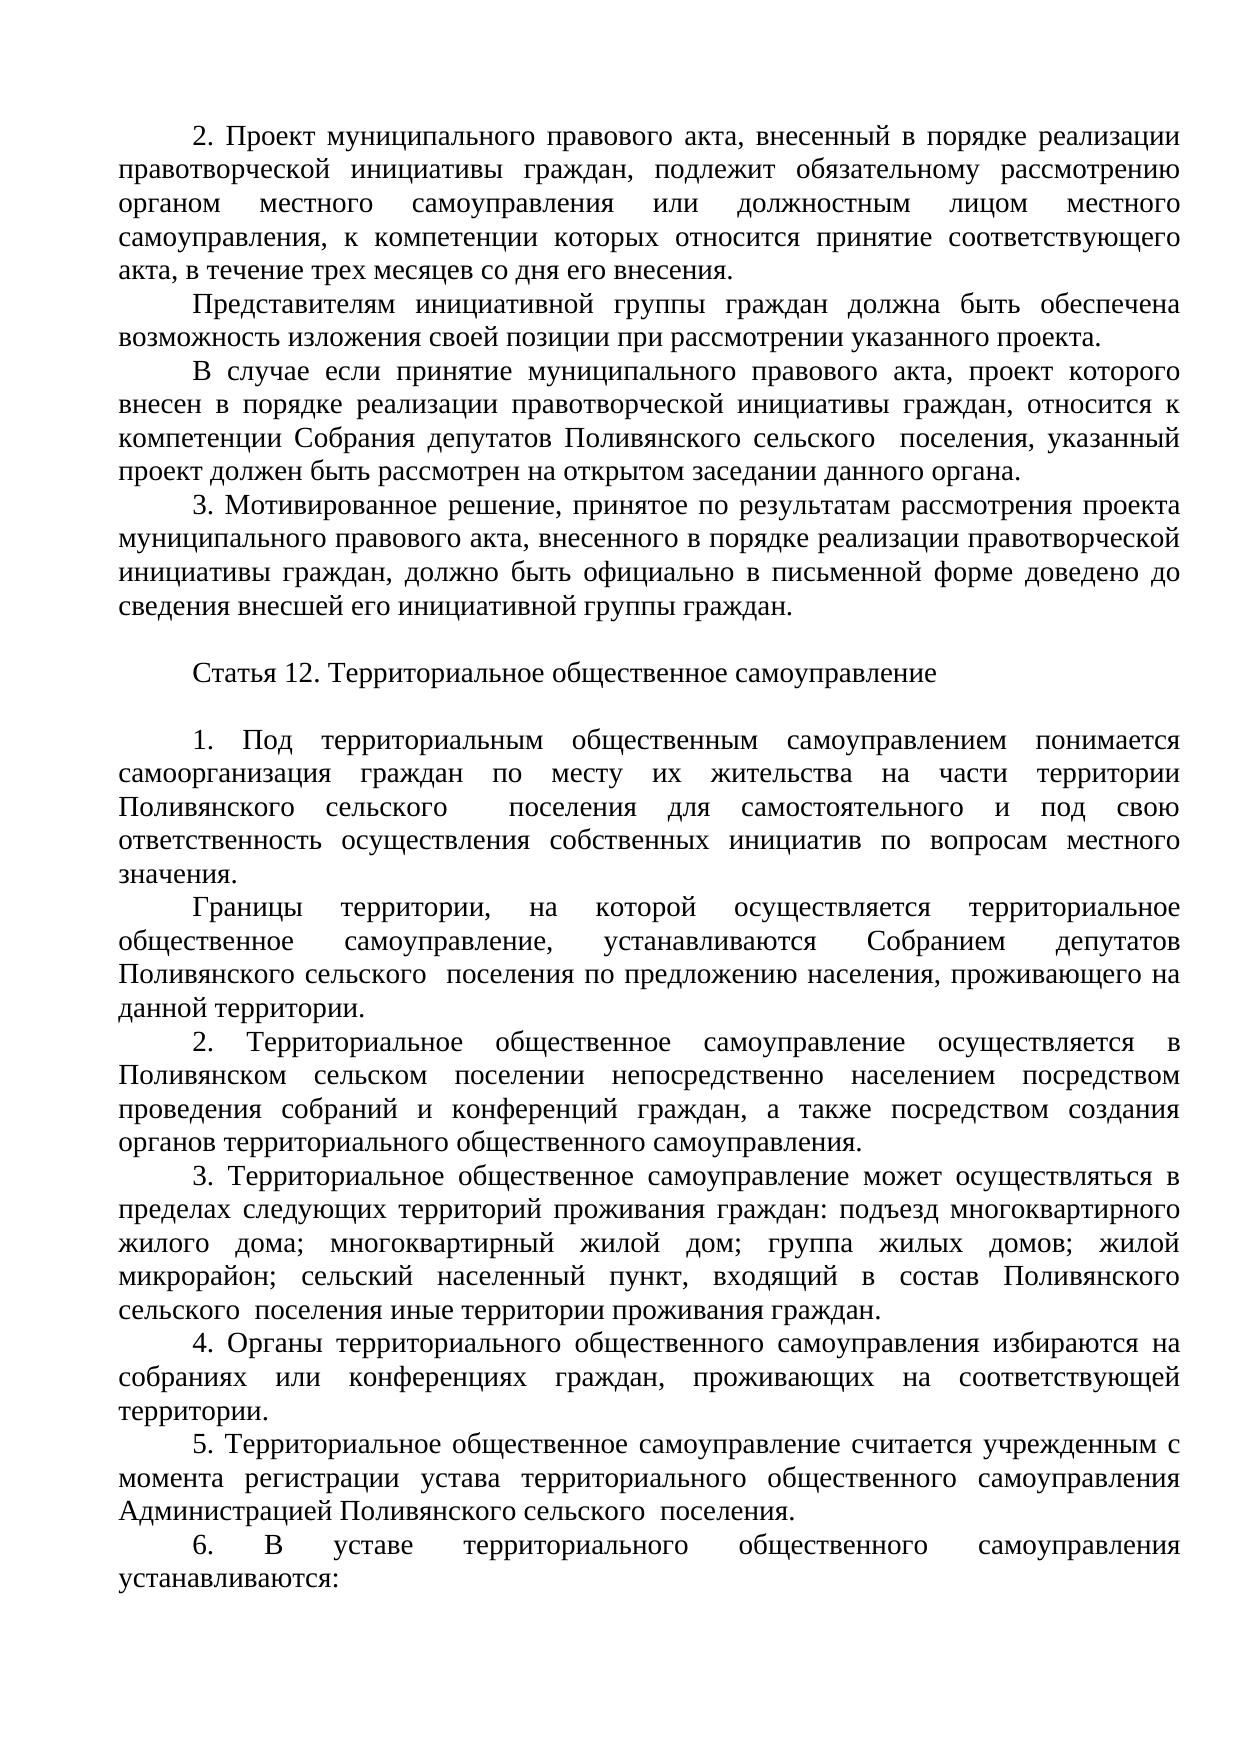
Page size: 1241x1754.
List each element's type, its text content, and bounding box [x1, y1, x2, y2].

text 3. Территориальное общественное самоуправление может осуществляться в пределах следующих территорий проживания граждан: подъезд многоквартирного жилого дома; многоквартирный жилой дом; группа жилых домов; жилой микрорайон; сельский населенный пункт, входящий в состав Поливянского сельского поселения иные территории проживания граждан. [118, 1158, 1181, 1326]
text 2. Проект муниципального правового акта, внесенный в порядке реализации правотворческой инициативы граждан, подлежит обязательному рассмотрению органом местного самоуправления или должностным лицом местного самоуправления, к компетенции которых относится принятие соответствующего акта, в течение трех месяцев со дня его внесения. [118, 118, 1181, 286]
text 5. Территориальное общественное самоуправление считается учрежденным с момента регистрации устава территориального общественного самоуправления Администрацией Поливянского сельского поселения. [118, 1426, 1181, 1527]
text Представителям инициативной группы граждан должна быть обеспечена возможность изложения своей позиции при рассмотрении указанного проекта. [118, 286, 1181, 353]
text В случае если принятие муниципального правового акта, проект которого внесен в порядке реализации правотворческой инициативы граждан, относится к компетенции Собрания депутатов Поливянского сельского поселения, указанный проект должен быть рассмотрен на открытом заседании данного органа. [118, 353, 1181, 487]
text Границы территории, на которой осуществляется территориальное общественное самоуправление, устанавливаются Собранием депутатов Поливянского сельского поселения по предложению населения, проживающего на данной территории. [118, 889, 1181, 1024]
text Статья 12. Территориальное общественное самоуправление [118, 655, 1181, 688]
text 2. Территориальное общественное самоуправление осуществляется в Поливянском сельском поселении непосредственно населением посредством проведения собраний и конференций граждан, а также посредством создания органов территориального общественного самоуправления. [118, 1024, 1181, 1158]
text 1. Под территориальным общественным самоуправлением понимается самоорганизация граждан по месту их жительства на части территории Поливянского сельского поселения для самостоятельного и под свою ответственность осуществления собственных инициатив по вопросам местного значения. [118, 722, 1181, 889]
text 4. Органы территориального общественного самоуправления избираются на собраниях или конференциях граждан, проживающих на соответствующей территории. [118, 1326, 1181, 1426]
text 3. Мотивированное решение, принятое по результатам рассмотрения проекта муниципального правового акта, внесенного в порядке реализации правотворческой инициативы граждан, должно быть официально в письменной форме доведено до сведения внесшей его инициативной группы граждан. [118, 487, 1181, 621]
text 6. В уставе территориального общественного самоуправления устанавливаются: [118, 1527, 1181, 1594]
